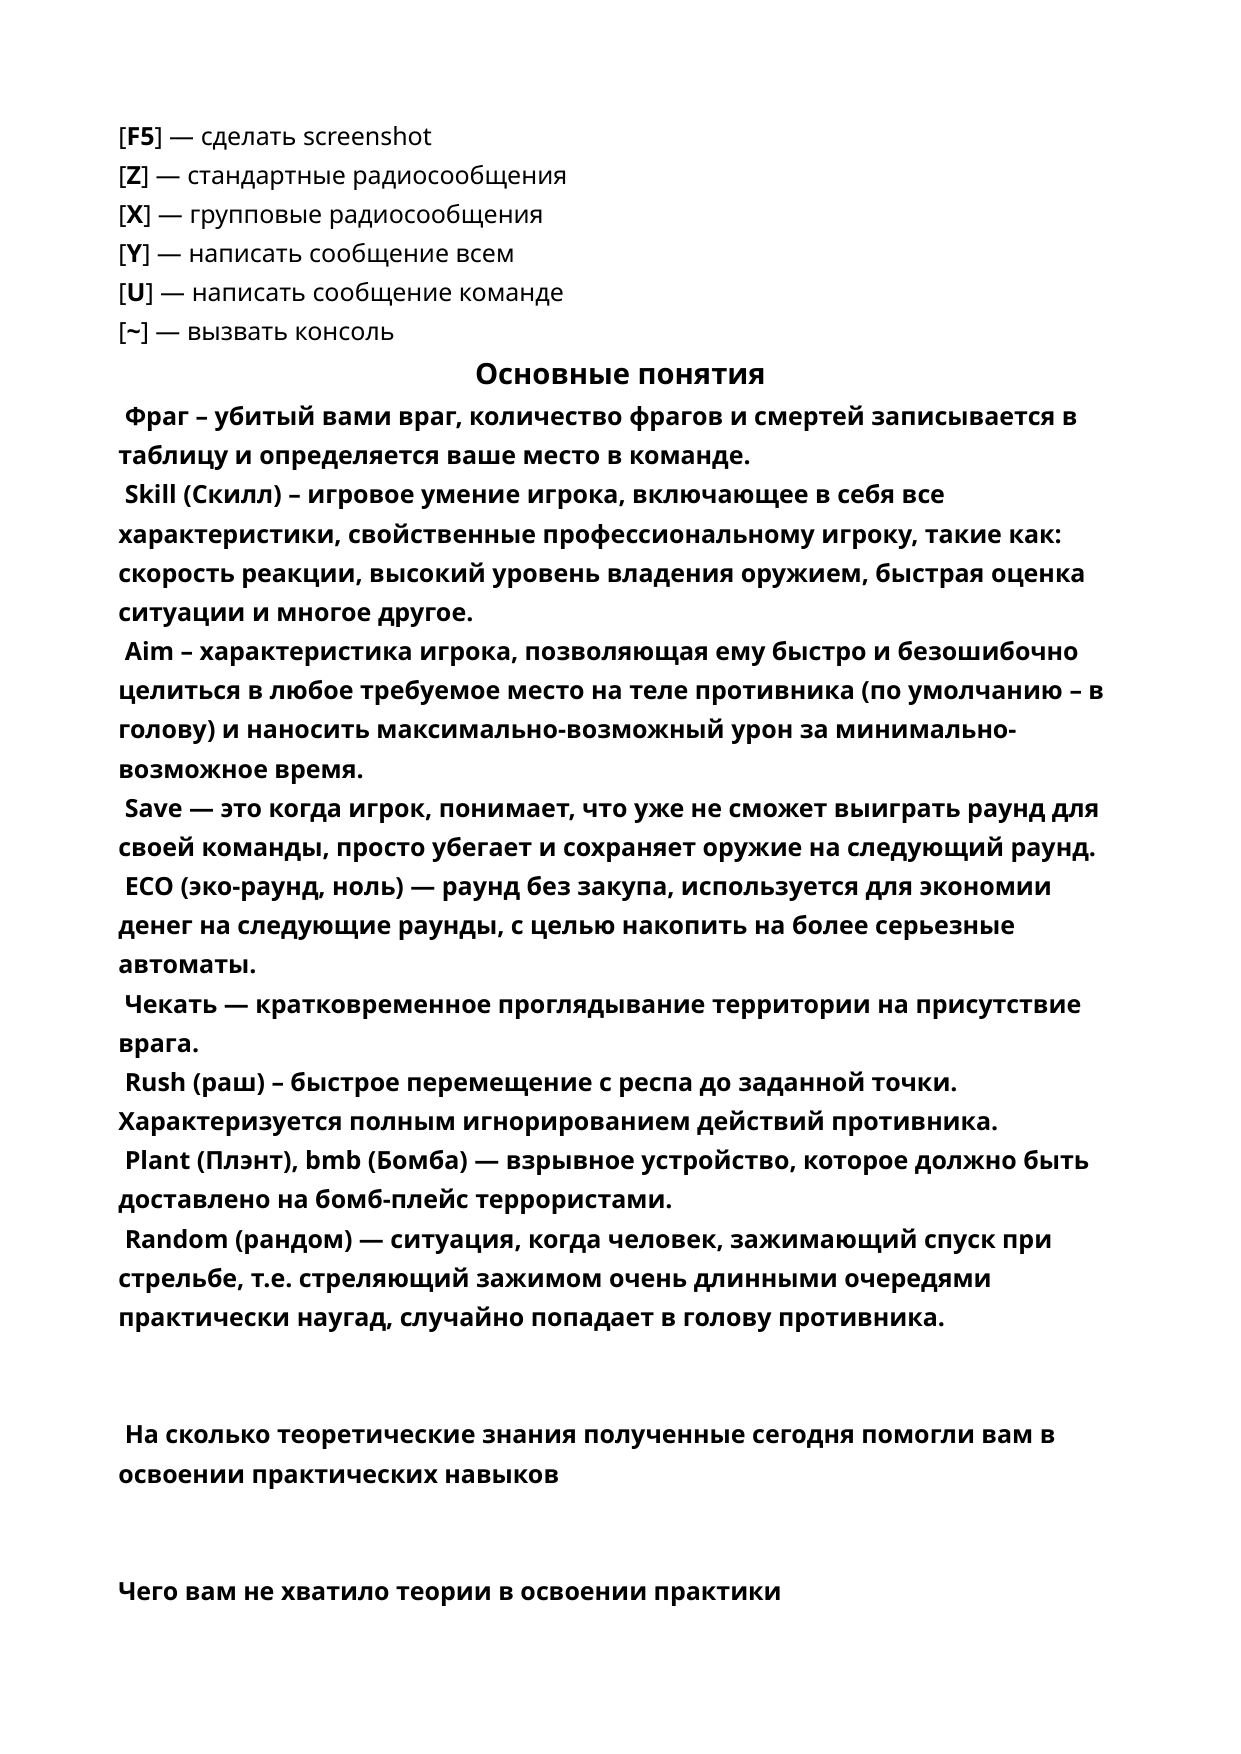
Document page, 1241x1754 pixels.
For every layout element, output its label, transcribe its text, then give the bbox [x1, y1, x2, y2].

text Основные понятия [118, 353, 1122, 393]
text [F5] — сделать screenshot [118, 118, 1122, 152]
text [Z] — стандартные радиосообщения [118, 157, 1122, 191]
text Save — это когда игрок, понимает, что уже не сможет выиграть раунд для своей команды, просто убегает и сохраняет оружие на следующий раунд. ECO (эко-раунд, ноль) — раунд без закупа, используется для экономии денег на следующие раунды, с целью накопить на более серьезные автоматы. Чекать — кратковременное проглядывание территории на присутствие врага. Rush (раш) – быстрое перемещение с респа до заданной точки. Характеризуется полным игнорированием действий противника. [118, 790, 1122, 1138]
text [~] — вызвать консоль [118, 314, 1122, 348]
text Skill (Скилл) – игровое умение игрока, включающее в себя все характеристики, свойственные профессиональному игроку, такие как: скорость реакции, высокий уровень владения оружием, быстрая оценка ситуации и многое другое. [118, 477, 1122, 629]
text Чего вам не хватило теории в освоении практики [118, 1574, 1122, 1608]
text Aim – характеристика игрока, позволяющая ему быстро и безошибочно целиться в любое требуемое место на теле противника (по умолчанию – в голову) и наносить максимально-возможный урон за минимально-возможное время. [118, 634, 1122, 785]
text [X] — групповые радиосообщения [118, 196, 1122, 231]
text [Y] — написать сообщение всем [118, 236, 1122, 270]
text [U] — написать сообщение команде [118, 275, 1122, 309]
text Plant (Плэнт), bmb (Бомба) — взрывное устройство, которое должно быть доставлено на бомб-плейс террористами. [118, 1143, 1122, 1216]
text Фраг – убитый вами враг, количество фрагов и смертей записывается в таблицу и определяется ваше место в команде. [118, 399, 1122, 472]
text На сколько теоретические знания полученные сегодня помогли вам в освоении практических навыков [118, 1417, 1122, 1490]
text Random (рандом) — ситуация, когда человек, зажимающий спуск при стрельбе, т.е. стреляющий зажимом очень длинными очередями практически наугад, случайно попадает в голову противника. [118, 1221, 1122, 1334]
